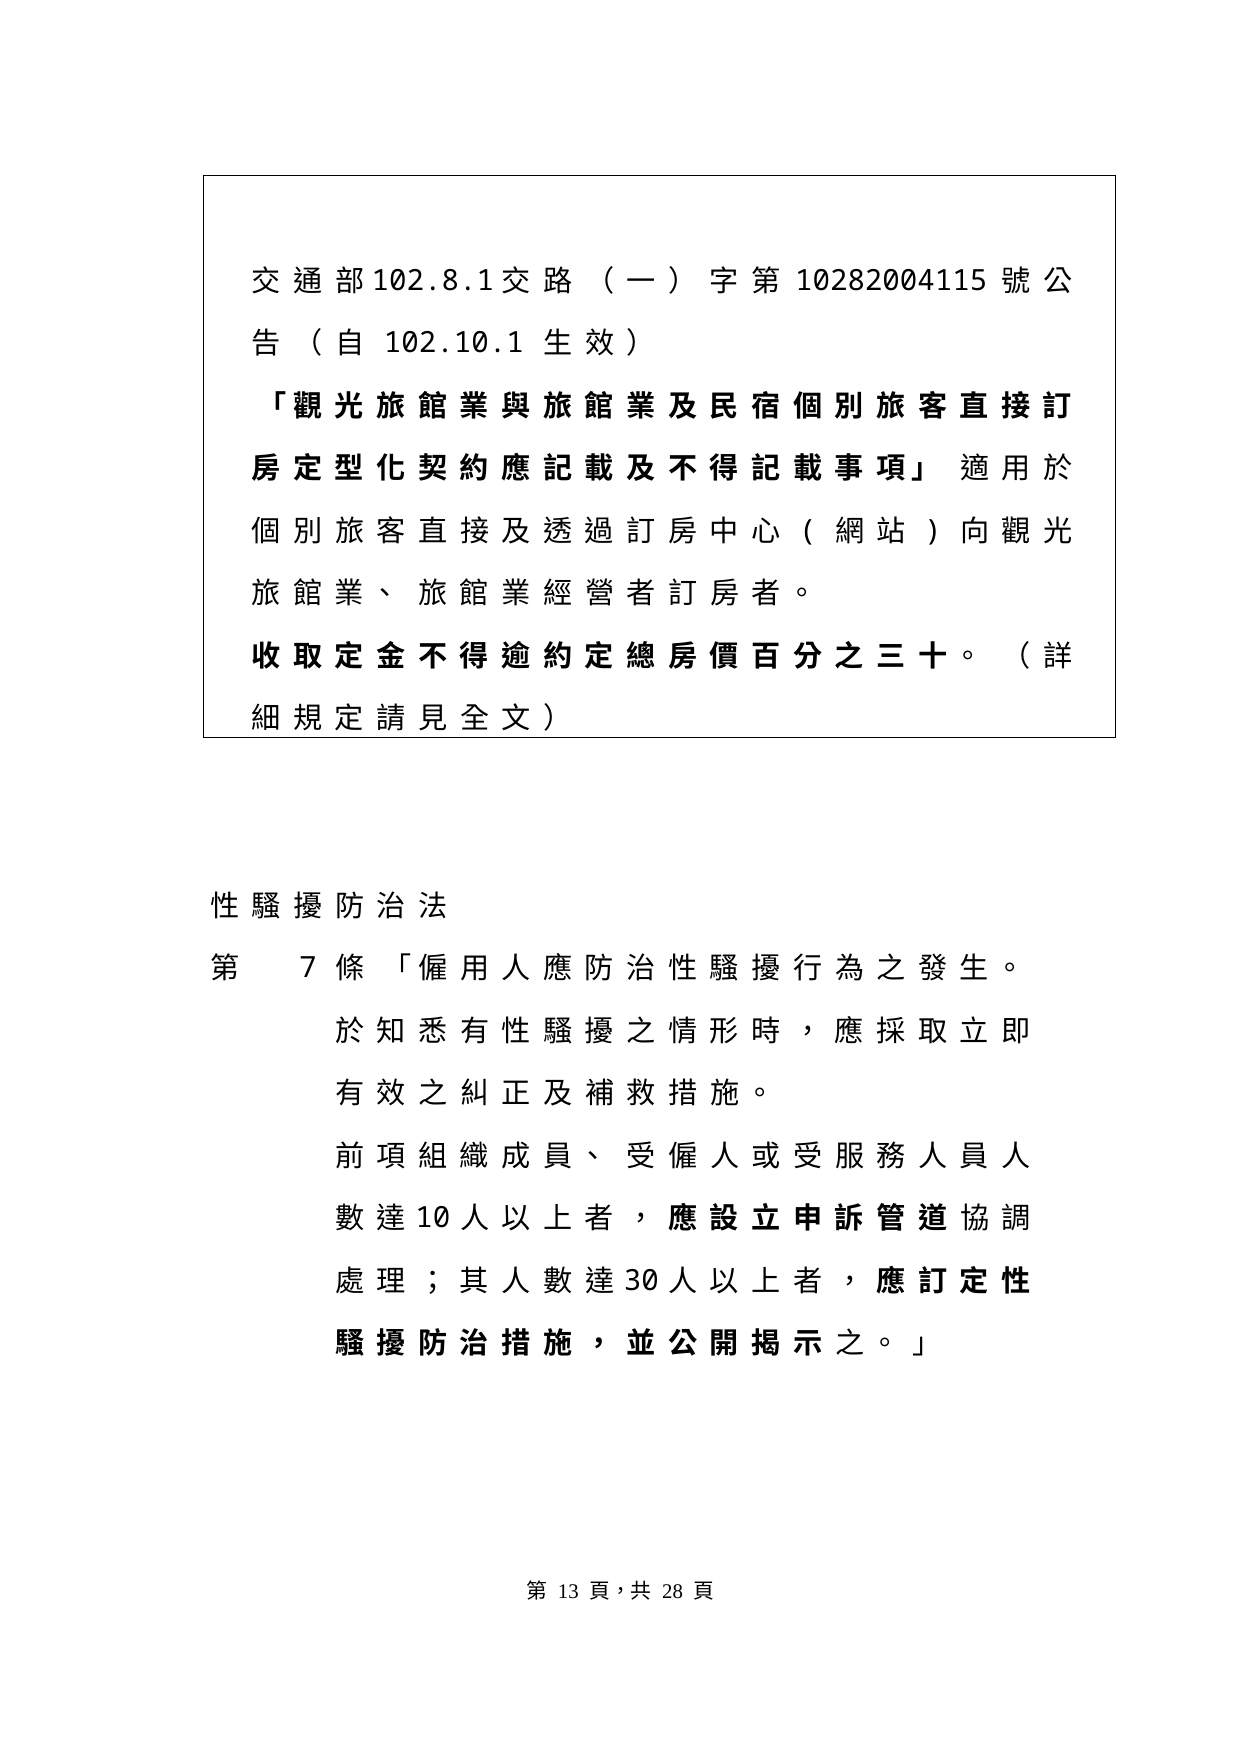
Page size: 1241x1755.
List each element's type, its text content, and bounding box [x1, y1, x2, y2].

text 第 7條「僱用人應防治性騷擾行為之發生。於知悉有性騷擾之情形時，應採取立即有效之糾正及補救措施。 前項組織成員、受僱人或受服務人員人數達10人以上者，應設立申訴管道協調處理；其人數達30人以上者，應訂定性騷擾防治措施，並公開揭示之。」 [203, 924, 1037, 1362]
table_header 交通部102.8.1交路（一）字第10282004115號公告（自102.10.1生效） 「觀光旅館業與旅館業及民宿個別旅客直接訂房定型化契約應記載及不得記載事項」適用於個別旅客直接及透過訂房中心(網站)向觀光旅館業、旅館業經營者訂房者。 收取定金不得逾約定總房價百分之三十。（詳細規定請見全文） [204, 176, 1115, 737]
text 性騷擾防治法 [203, 862, 1037, 924]
